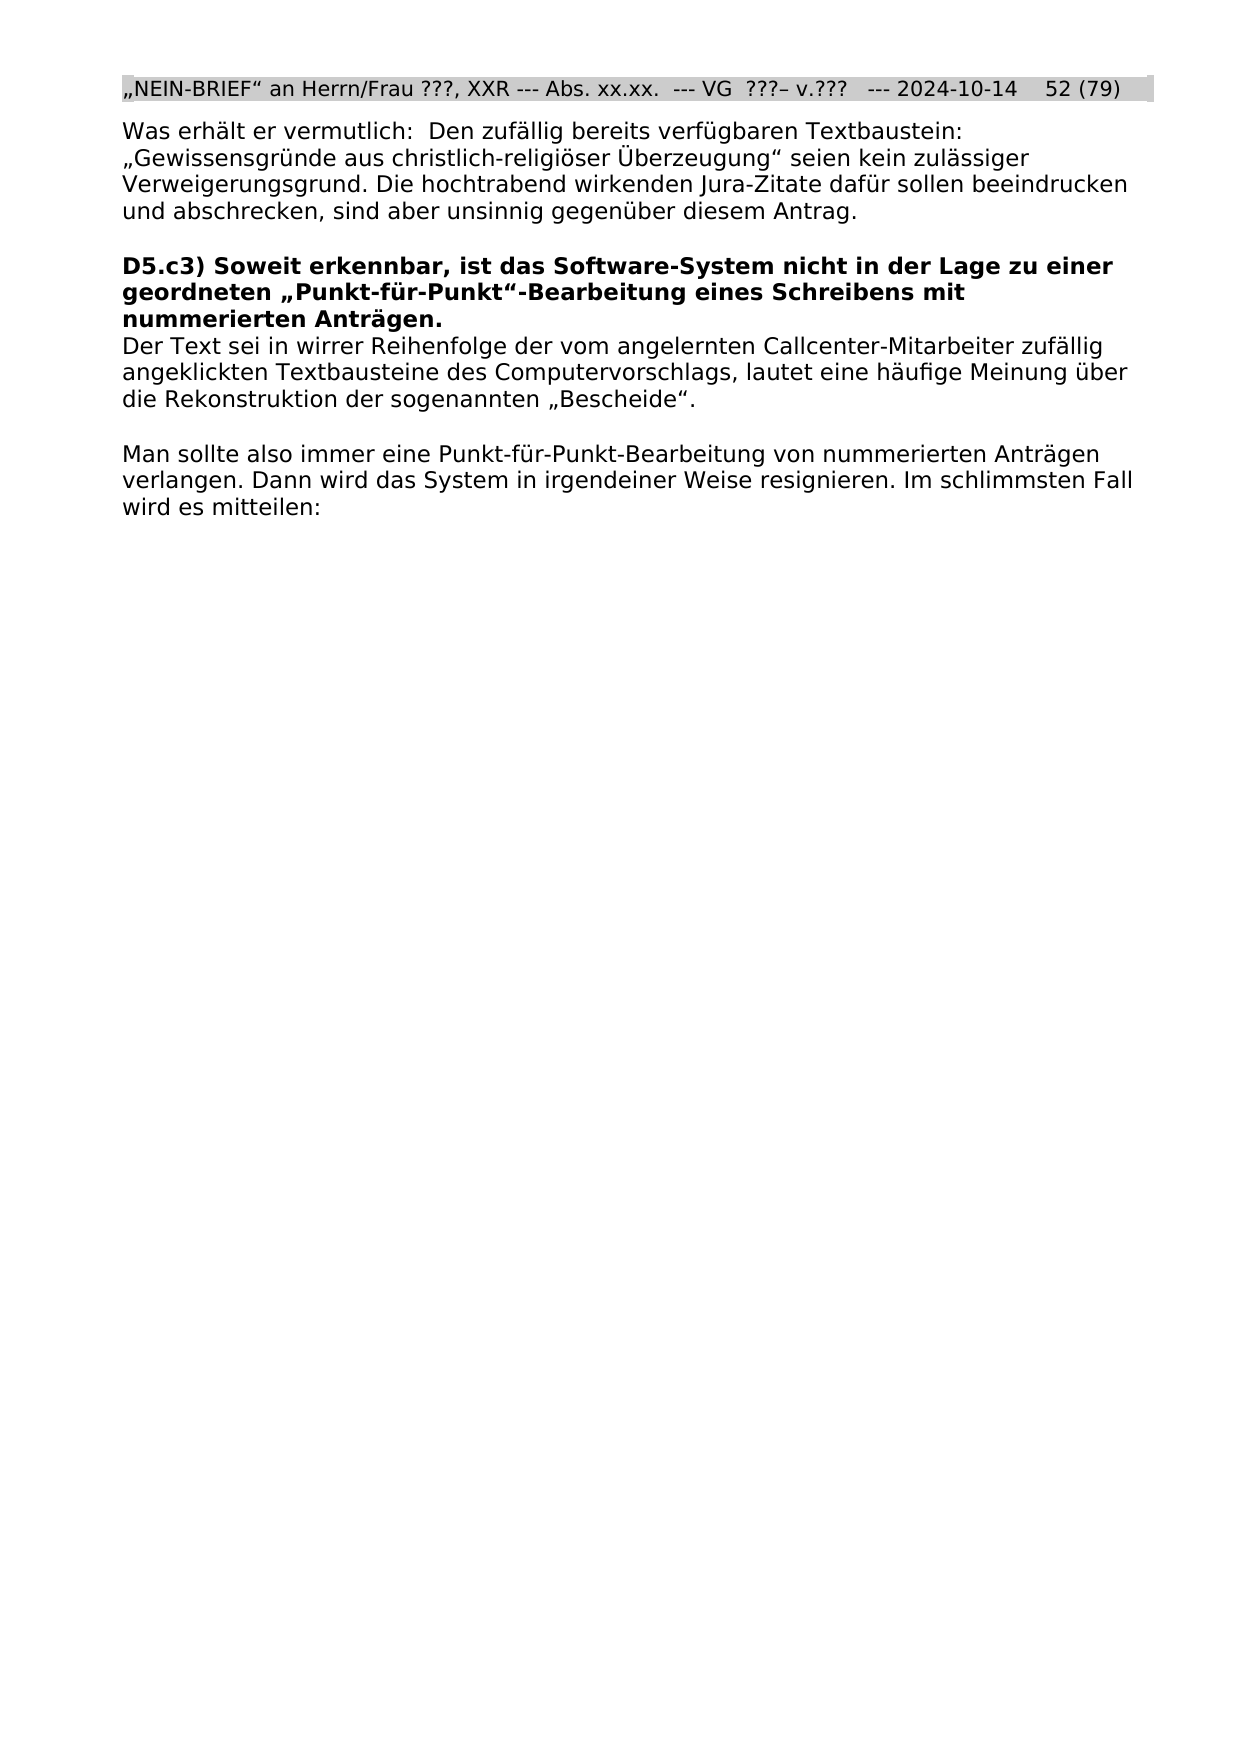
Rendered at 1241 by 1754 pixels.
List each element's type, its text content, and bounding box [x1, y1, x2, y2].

text Man sollte also immer eine Punkt-für-Punkt-Bearbeitung von nummerierten Anträgen verlangen. Dann wird das System in irgendeiner Weise resignieren. Im schlimmsten Fall wird es mitteilen: [122, 441, 1158, 521]
text Was erhält er vermutlich: Den zufällig bereits verfügbaren Textbaustein: „Gewissensgründe aus christlich-religiöser Überzeugung“ seien kein zulässiger Verweigerungsgrund. Die hochtrabend wirkenden Jura-Zitate dafür sollen beeindrucken und abschrecken, sind aber unsinnig gegenüber diesem Antrag. [122, 118, 1158, 225]
text Der Text sei in wirrer Reihenfolge der vom angelernten Callcenter-Mitarbeiter zufällig angeklickten Textbausteine des Computervorschlags, lautet eine häufige Meinung über die Rekonstruktion der sogenannten „Bescheide“. [122, 333, 1158, 413]
text D5.c3) Soweit erkennbar, ist das Software-System nicht in der Lage zu einer geordneten „Punkt-für-Punkt“-Bearbeitung eines Schreibens mit nummerierten Anträgen. [122, 253, 1158, 333]
